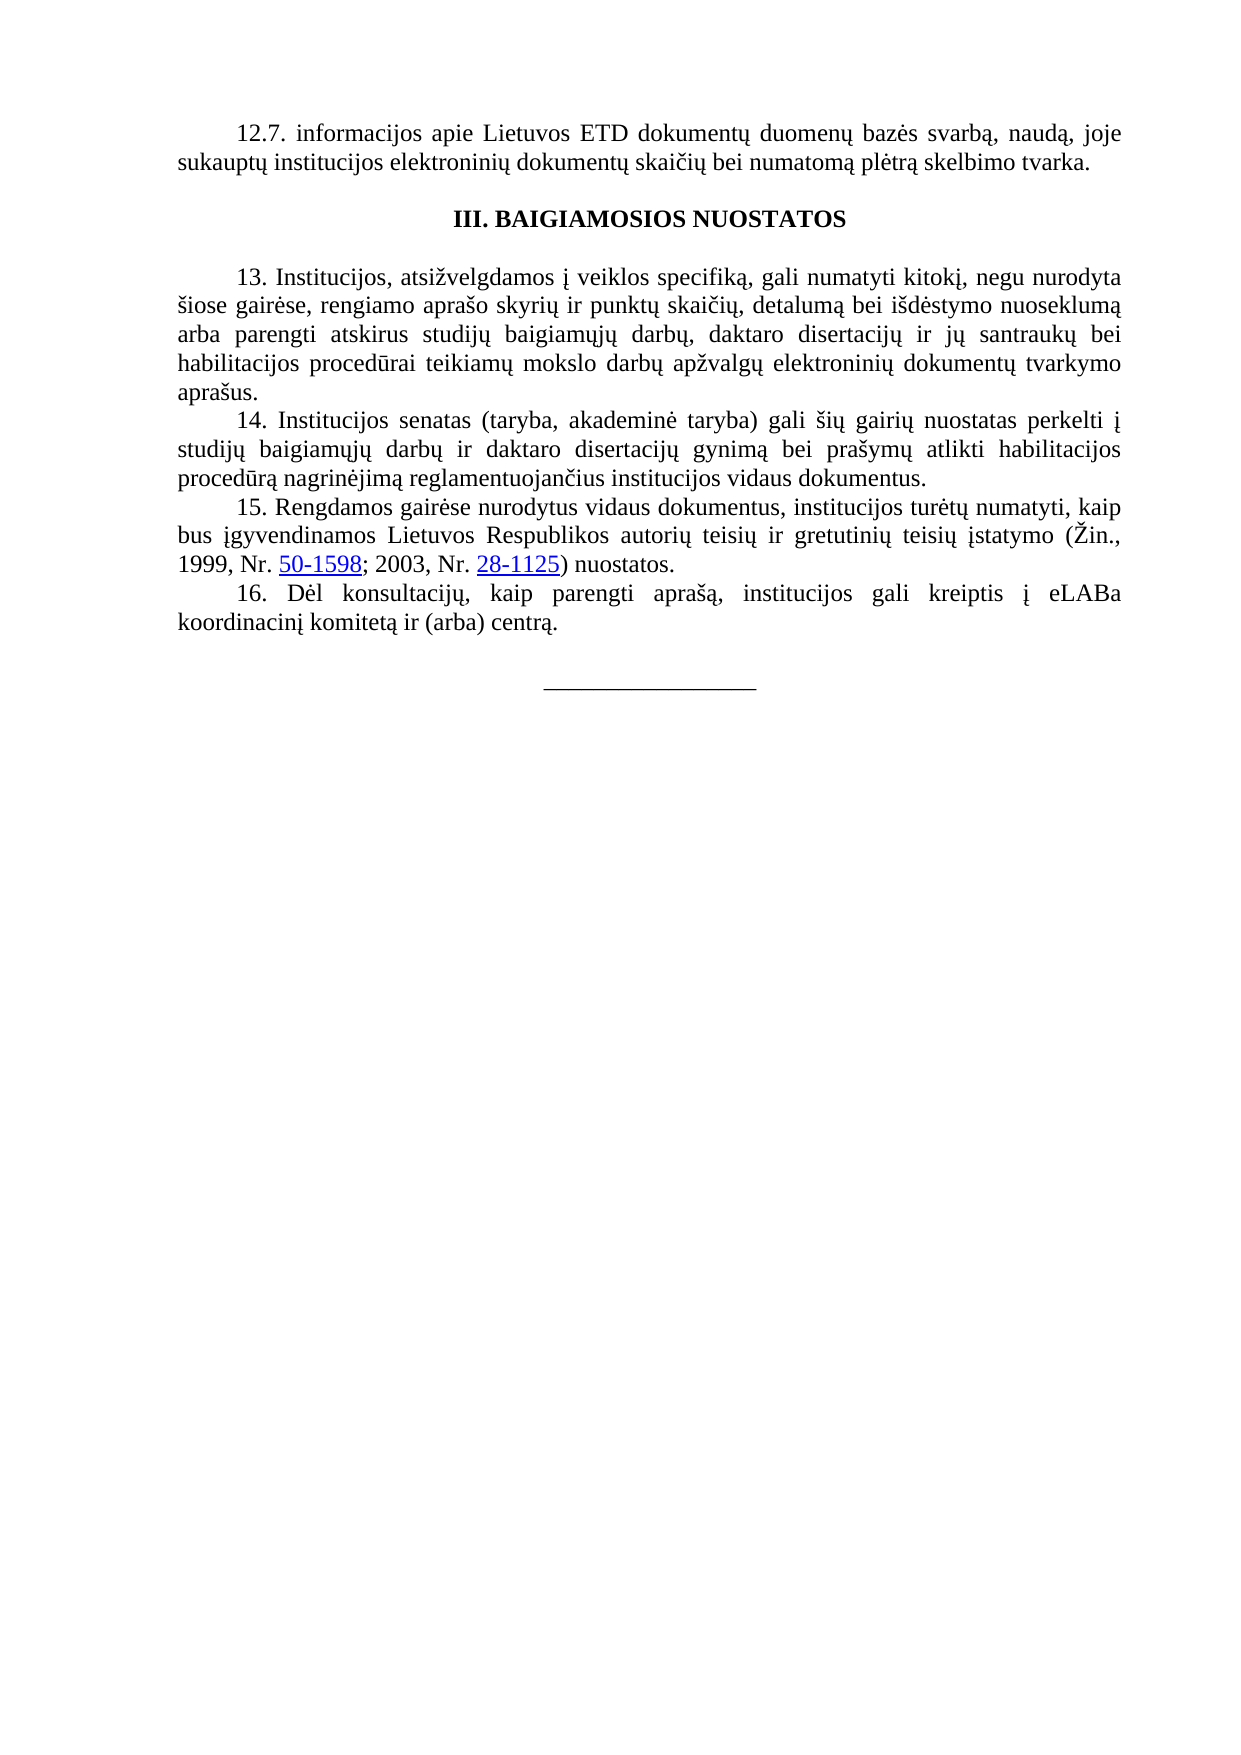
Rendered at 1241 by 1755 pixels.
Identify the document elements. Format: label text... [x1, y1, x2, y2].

text 13. Institucijos, atsižvelgdamos į veiklos specifiką, gali numatyti kitokį, negu nurodyta šiose gairėse, rengiamo aprašo skyrių ir punktų skaičių, detalumą bei išdėstymo nuoseklumą arba parengti atskirus studijų baigiamųjų darbų, daktaro disertacijų ir jų santraukų bei habilitacijos procedūrai teikiamų mokslo darbų apžvalgų elektroninių dokumentų tvarkymo aprašus. [177, 262, 1122, 406]
text 15. Rengdamos gairėse nurodytus vidaus dokumentus, institucijos turėtų numatyti, kaip bus įgyvendinamos Lietuvos Respublikos autorių teisių ir gretutinių teisių įstatymo (Žin., 1999, Nr. 50-1598; 2003, Nr. 28-1125) nuostatos. [177, 492, 1122, 578]
text 16. Dėl konsultacijų, kaip parengti aprašą, institucijos gali kreiptis į eLABa koordinacinį komitetą ir (arba) centrą. [177, 578, 1122, 636]
text 14. Institucijos senatas (taryba, akademinė taryba) gali šių gairių nuostatas perkelti į studijų baigiamųjų darbų ir daktaro disertacijų gynimą bei prašymų atlikti habilitacijos procedūrą nagrinėjimą reglamentuojančius institucijos vidaus dokumentus. [177, 406, 1122, 492]
text III. BAIGIAMOSIOS NUOSTATOS [177, 204, 1122, 233]
text 12.7. informacijos apie Lietuvos ETD dokumentų duomenų bazės svarbą, naudą, joje sukauptų institucijos elektroninių dokumentų skaičių bei numatomą plėtrą skelbimo tvarka. [177, 118, 1122, 176]
text _________________ [177, 664, 1122, 693]
